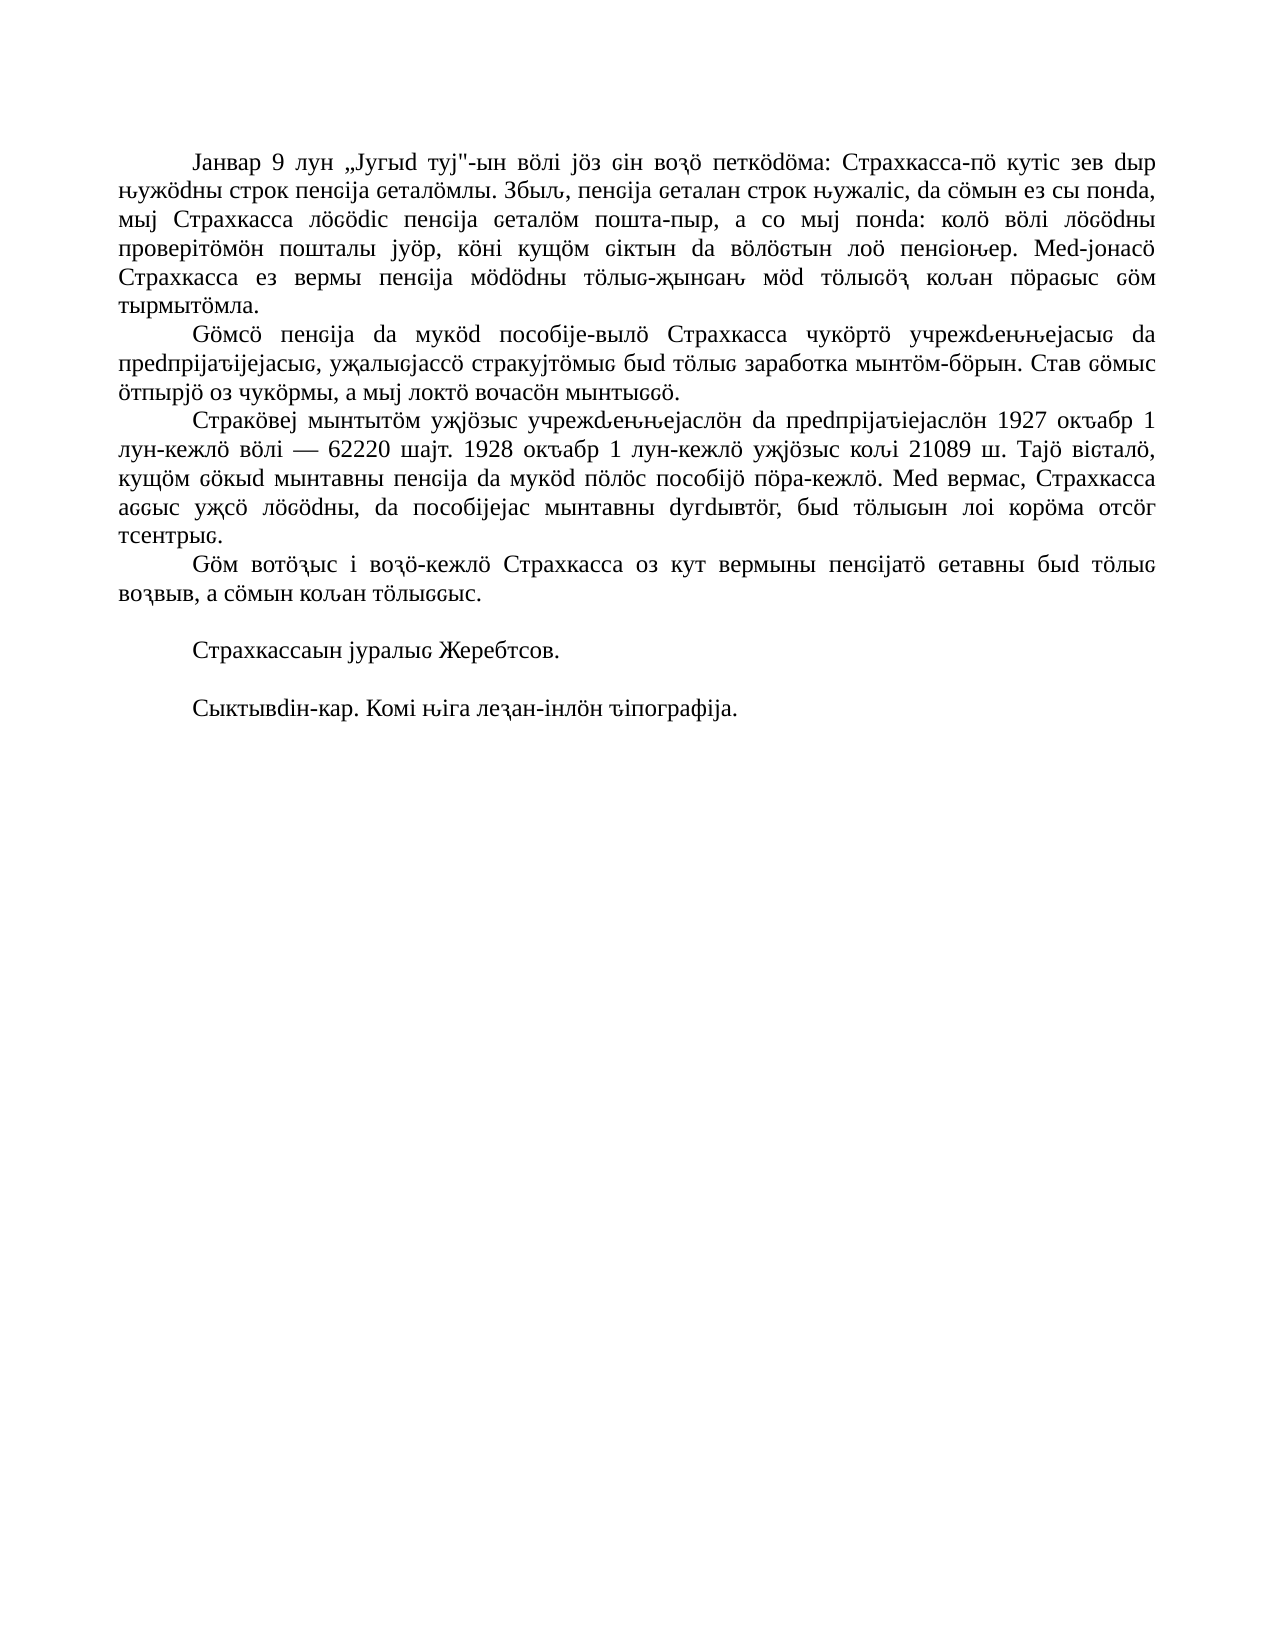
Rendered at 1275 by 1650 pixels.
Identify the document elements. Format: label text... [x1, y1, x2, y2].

text Ԍӧм вотӧԇыс і воԇӧ-кежлӧ Страхкасса оз кут вермыны пенԍіјатӧ ԍетавны быԁ тӧлыԍ воԇвыв, а сӧмын коԉан тӧлыԍԍыс. [118, 549, 1157, 607]
text Страхкассаын јуралыԍ Жеребтсов. [118, 636, 1157, 664]
text Ԍӧмсӧ пенԍіја ԁа мукӧԁ пособіје-вылӧ Страхкасса чукӧртӧ учрежԃеԋԋејасыԍ ԁа преԁпріјаԏіјејасыԍ, уҗалыԍјассӧ стракујтӧмыԍ быԁ тӧлыԍ заработка мынтӧм-бӧрын. Став ԍӧмыс ӧтпырјӧ оз чукӧрмы, а мыј локтӧ вочасӧн мынтыԍԍӧ. [118, 319, 1157, 406]
text Сыктывԁін-кар. Комі ԋіга леԇан-інлӧн ԏіпографіја. [118, 693, 1157, 722]
text Стракӧвеј мынтытӧм уҗјӧзыс учрежԃеԋԋејаслӧн ԁа преԁпріјаԏіејаслӧн 1927 окԏабр 1 лун-кежлӧ вӧлі — 62220 шајт. 1928 окԏабр 1 лун-кежлӧ уҗјӧзыс коԉі 21089 ш. Тајӧ віԍталӧ, кущӧм ԍӧкыԁ мынтавны пенԍіја ԁа мукӧԁ пӧлӧс пособіјӧ пӧра-кежлӧ. Меԁ вермас, Страхкасса аԍԍыс уҗсӧ лӧԍӧԁны, ԁа пособіјејас мынтавны ԁугԁывтӧг, быԁ тӧлыԍын лоі корӧма отсӧг тсентрыԍ. [118, 406, 1157, 549]
text Јанвар 9 лун „Југыԁ туј"-ын вӧлі јӧз ԍін воԇӧ петкӧԁӧма: Страхкасса-пӧ кутіс зев ԁыр ԋужӧԁны строк пенԍіја ԍеталӧмлы. Збыԉ, пенԍіја ԍеталан строк ԋужаліс, ԁа сӧмын ез сы понԁа, мыј Страхкасса лӧԍӧԁіс пенԍіја ԍеталӧм пошта-пыр, а со мыј понԁа: колӧ вӧлі лӧԍӧԁны проверітӧмӧн пошталы јуӧр, кӧні кущӧм ԍіктын ԁа вӧлӧԍтын лоӧ пенԍіоԋер. Меԁ-јонасӧ Страхкасса ез вермы пенԍіја мӧԁӧԁны тӧлыԍ-җынԍаԋ мӧԁ тӧлыԍӧԇ коԉан пӧраԍыс ԍӧм тырмытӧмла. [118, 147, 1157, 319]
